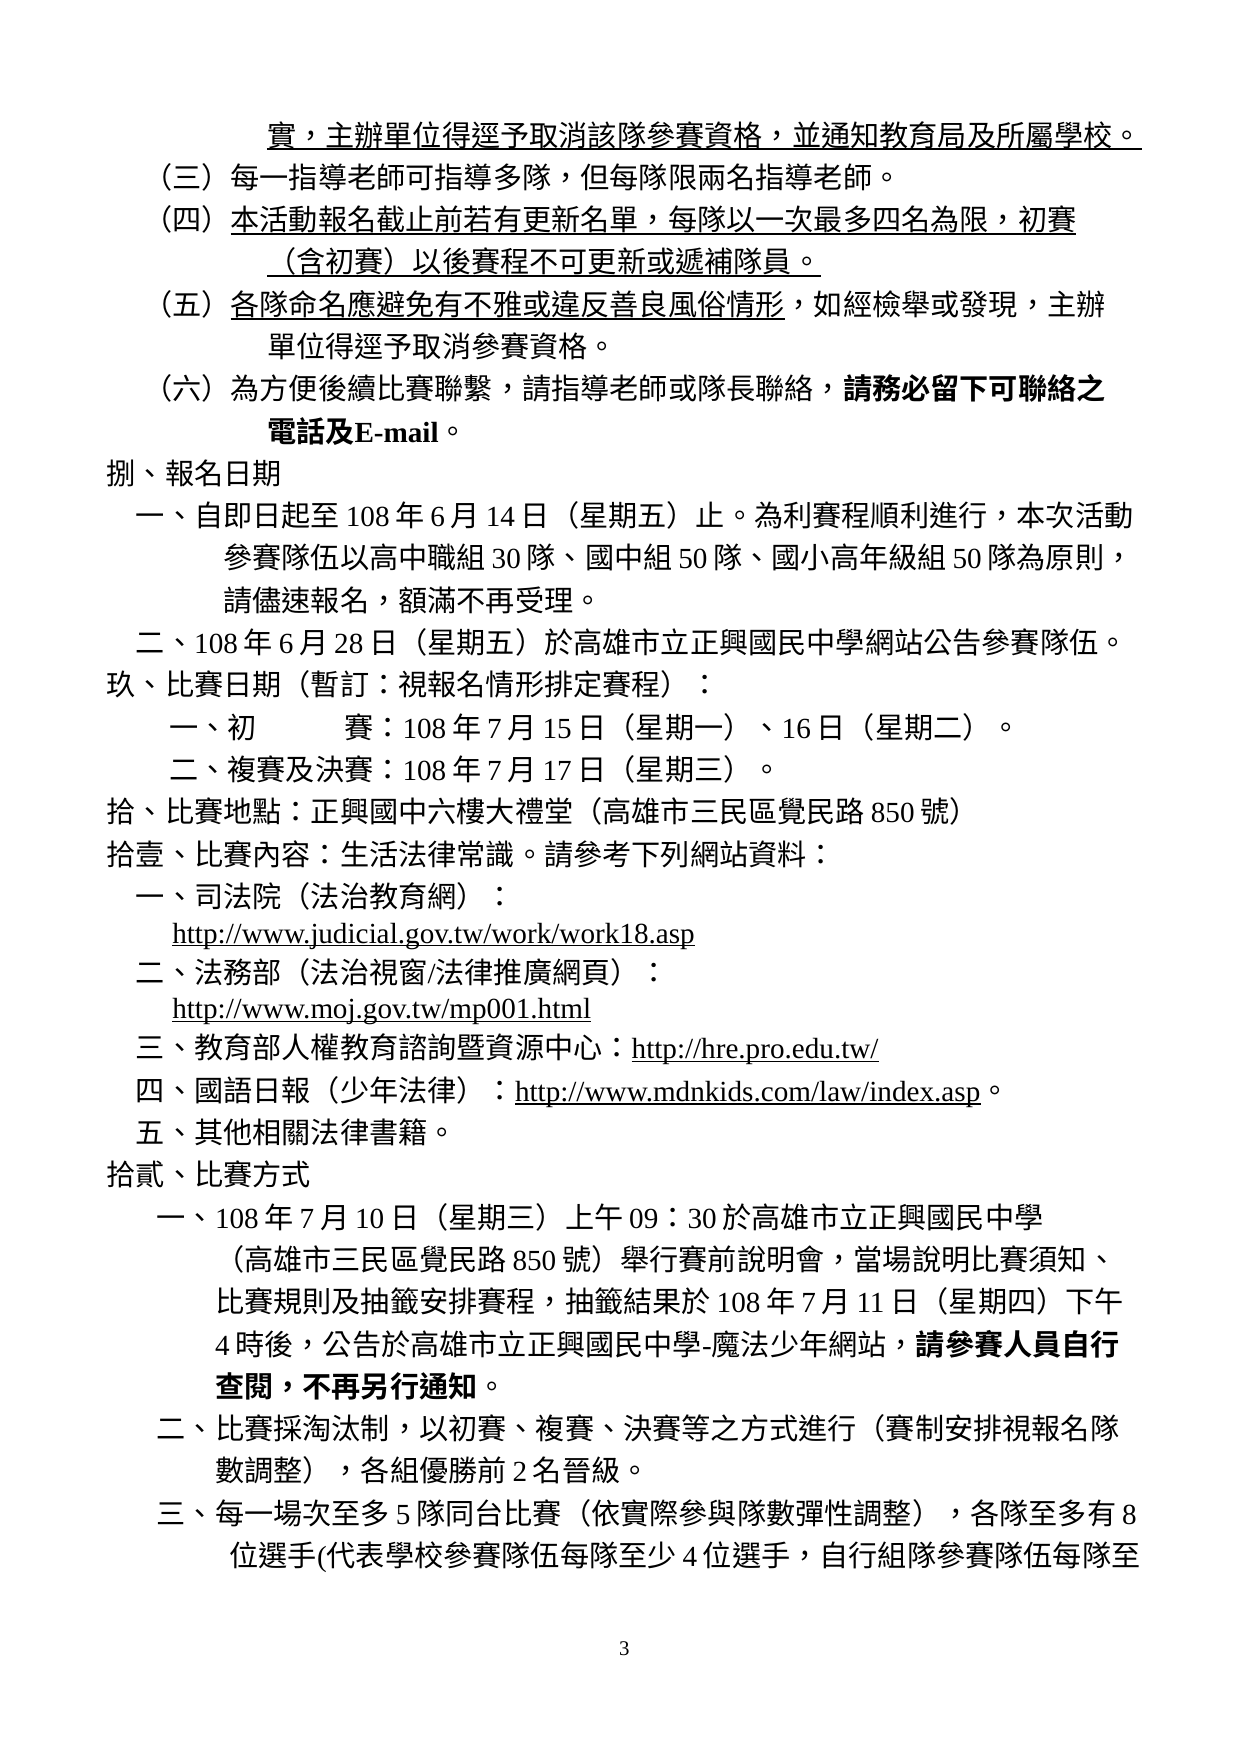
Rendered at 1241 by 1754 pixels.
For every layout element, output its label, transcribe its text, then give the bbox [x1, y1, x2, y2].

text 玖、比賽日期（暫訂：視報名情形排定賽程）： [106, 662, 1134, 704]
text （三）每一指導老師可指導多隊，但每隊限兩名指導老師。 [106, 154, 1134, 197]
text 五、其他相關法律書籍。 [106, 1110, 1134, 1152]
text 拾壹、比賽內容：生活法律常識。請參考下列網站資料： [106, 831, 1134, 873]
text （四）本活動報名截止前若有更新名單，每隊以一次最多四名為限，初賽（含初賽）以後賽程不可更新或遞補隊員。 [106, 197, 1134, 281]
text 二、108年6月28日（星期五）於高雄市立正興國民中學網站公告參賽隊伍。 [106, 620, 1134, 662]
text 捌、報名日期 [106, 451, 1134, 493]
text 三、教育部人權教育諮詢暨資源中心：http://hre.pro.edu.tw/ [106, 1025, 1134, 1067]
text （六）為方便後續比賽聯繫，請指導老師或隊長聯絡，請務必留下可聯絡之電話及E-mail。 [106, 366, 1134, 451]
text 三、每一場次至多5隊同台比賽（依實際參與隊數彈性調整），各隊至多有8位選手(代表學校參賽隊伍每隊至少4位選手，自行組隊參賽隊伍每隊至 [156, 1490, 1149, 1575]
text 二、法務部（法治視窗/法律推廣網頁）： [106, 949, 1134, 992]
text http://www.moj.gov.tw/mp001.html [106, 992, 1134, 1025]
text （五）各隊命名應避免有不雅或違反善良風俗情形，如經檢舉或發現，主辦單位得逕予取消參賽資格。 [106, 281, 1134, 366]
text 一、108年7月10日（星期三）上午09：30於高雄市立正興國民中學 （高雄市三民區覺民路850號）舉行賽前說明會，當場說明比賽須知、比賽規則及抽籤安排賽程，抽籤結果於108年7月11日（星期四）下午4時後，公告於高雄市立正興國民中學-魔法少年網站，請參賽人員自行查閱，不再另行通知。 [156, 1194, 1134, 1406]
text 一、司法院（法治教育網）： [106, 873, 1134, 916]
text http://www.judicial.gov.tw/work/work18.asp [106, 916, 1134, 949]
text 二、比賽採淘汰制，以初賽、複賽、決賽等之方式進行（賽制安排視報名隊數調整），各組優勝前2名晉級。 [156, 1406, 1134, 1490]
text 四、國語日報（少年法律）：http://www.mdnkids.com/law/index.asp。 [106, 1067, 1134, 1110]
text （二）比賽當日請務必攜帶身份證、健保卡或貼有相片足資證明身分之相關證件供主辦單位查核，若有頂替、假冒或身分不符情形，經查證屬實，主辦單位得逕予取消該隊參賽資格，並通知教育局及所屬學校。 [106, 112, 1134, 154]
text 拾貳、比賽方式 [106, 1152, 1134, 1194]
text 一、初 賽：108年7月15日（星期一）、16日（星期二）。 [169, 704, 1134, 747]
text 拾、比賽地點：正興國中六樓大禮堂（高雄市三民區覺民路850號） [106, 789, 1134, 831]
text 一、自即日起至108年6月14日（星期五）止。為利賽程順利進行，本次活動參賽隊伍以高中職組30隊、國中組50隊、國小高年級組50隊為原則，請儘速報名，額滿不再受理。 [106, 493, 1134, 620]
text 二、複賽及決賽：108年7月17日（星期三）。 [169, 747, 1134, 789]
